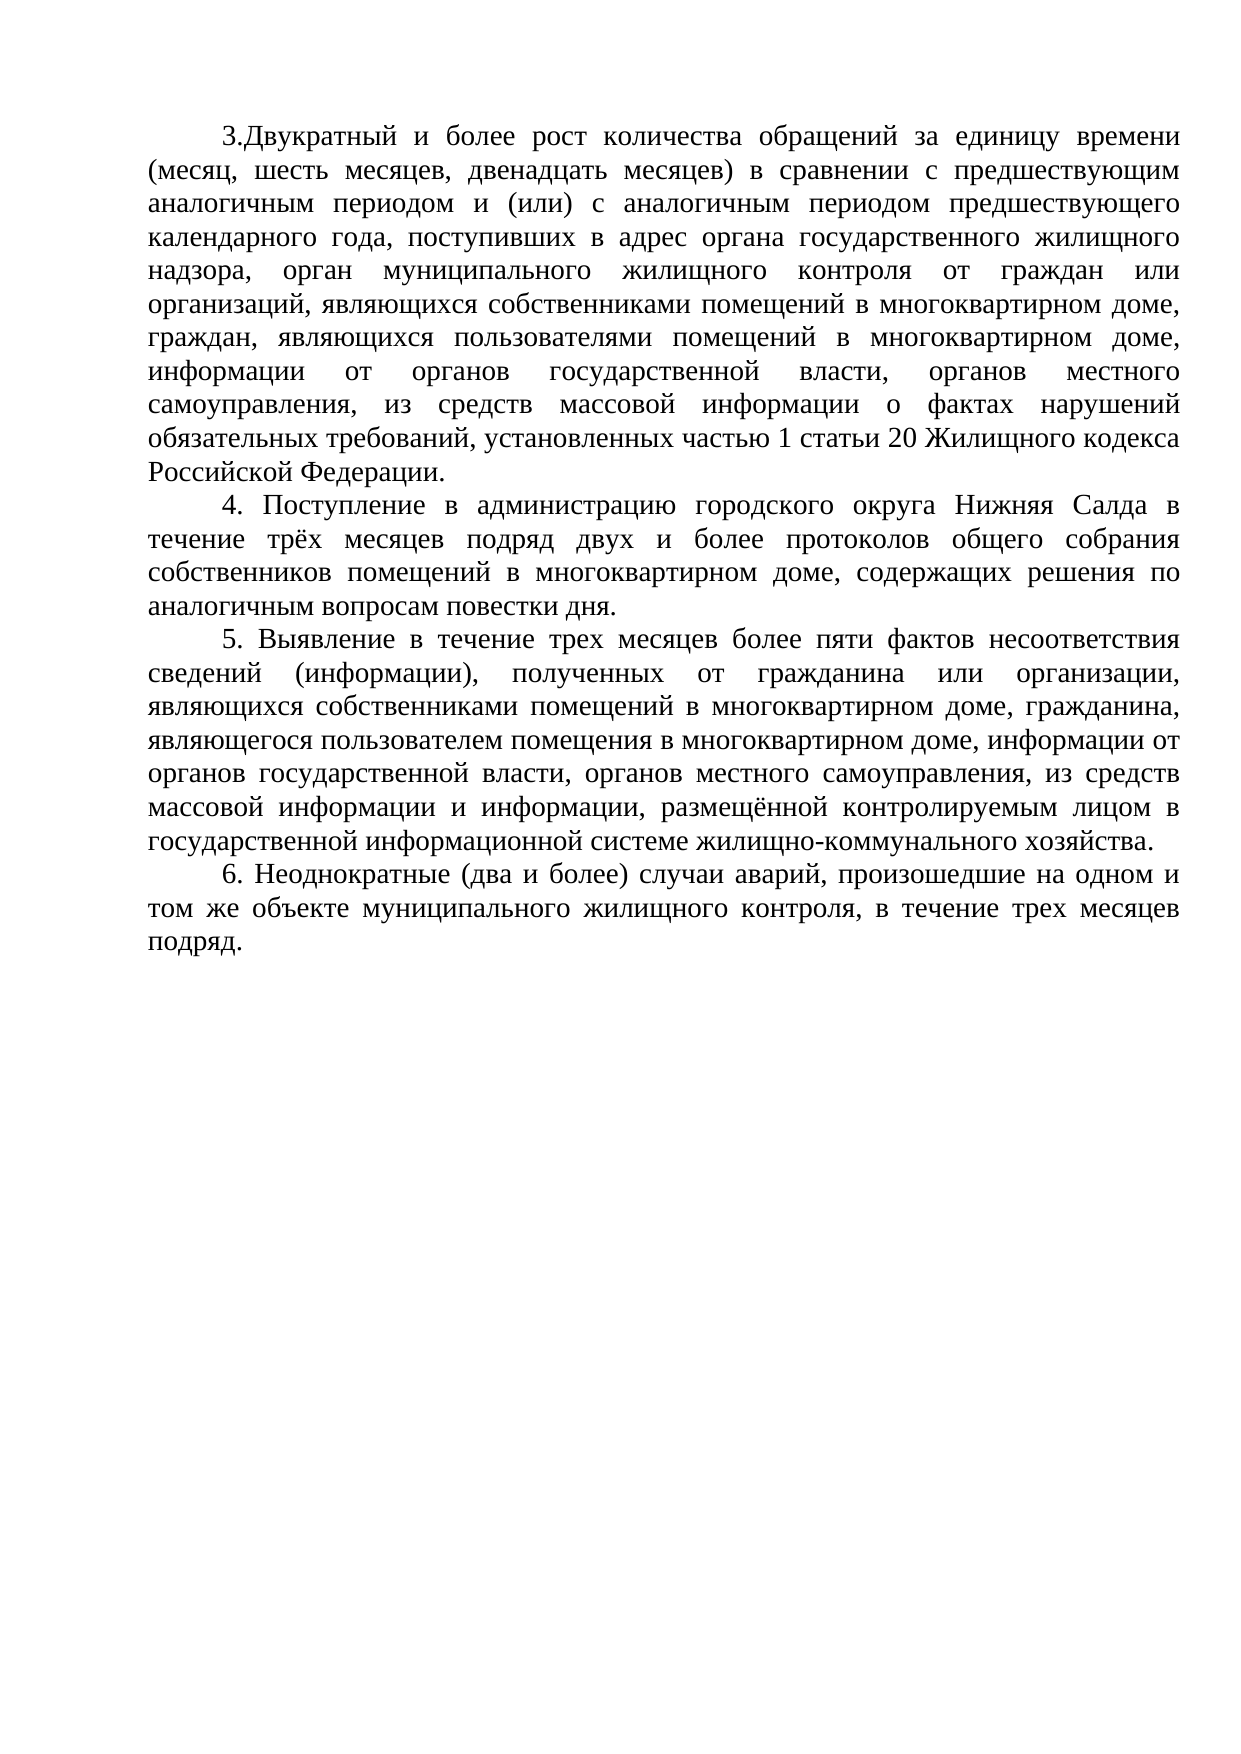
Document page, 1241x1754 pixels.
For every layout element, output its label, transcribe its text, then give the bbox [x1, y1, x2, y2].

text 4. Поступление в администрацию городского округа Нижняя Салда в течение трёх месяцев подряд двух и более протоколов общего собрания собственников помещений в многоквартирном доме, содержащих решения по аналогичным вопросам повестки дня. [148, 487, 1181, 621]
text 3.Двукратный и более рост количества обращений за единицу времени (месяц, шесть месяцев, двенадцать месяцев) в сравнении с предшествующим аналогичным периодом и (или) с аналогичным периодом предшествующего календарного года, поступивших в адрес органа государственного жилищного надзора, орган муниципального жилищного контроля от граждан или организаций, являющихся собственниками помещений в многоквартирном доме, граждан, являющихся пользователями помещений в многоквартирном доме, информации от органов государственной власти, органов местного самоуправления, из средств массовой информации о фактах нарушений обязательных требований, установленных частью 1 статьи 20 Жилищного кодекса Российской Федерации. [148, 118, 1181, 487]
text 5. Выявление в течение трех месяцев более пяти фактов несоответствия сведений (информации), полученных от гражданина или организации, являющихся собственниками помещений в многоквартирном доме, гражданина, являющегося пользователем помещения в многоквартирном доме, информации от органов государственной власти, органов местного самоуправления, из средств массовой информации и информации, размещённой контролируемым лицом в государственной информационной системе жилищно-коммунального хозяйства. [148, 621, 1181, 856]
text 6. Неоднократные (два и более) случаи аварий, произошедшие на одном и том же объекте муниципального жилищного контроля, в течение трех месяцев подряд. [148, 856, 1181, 957]
